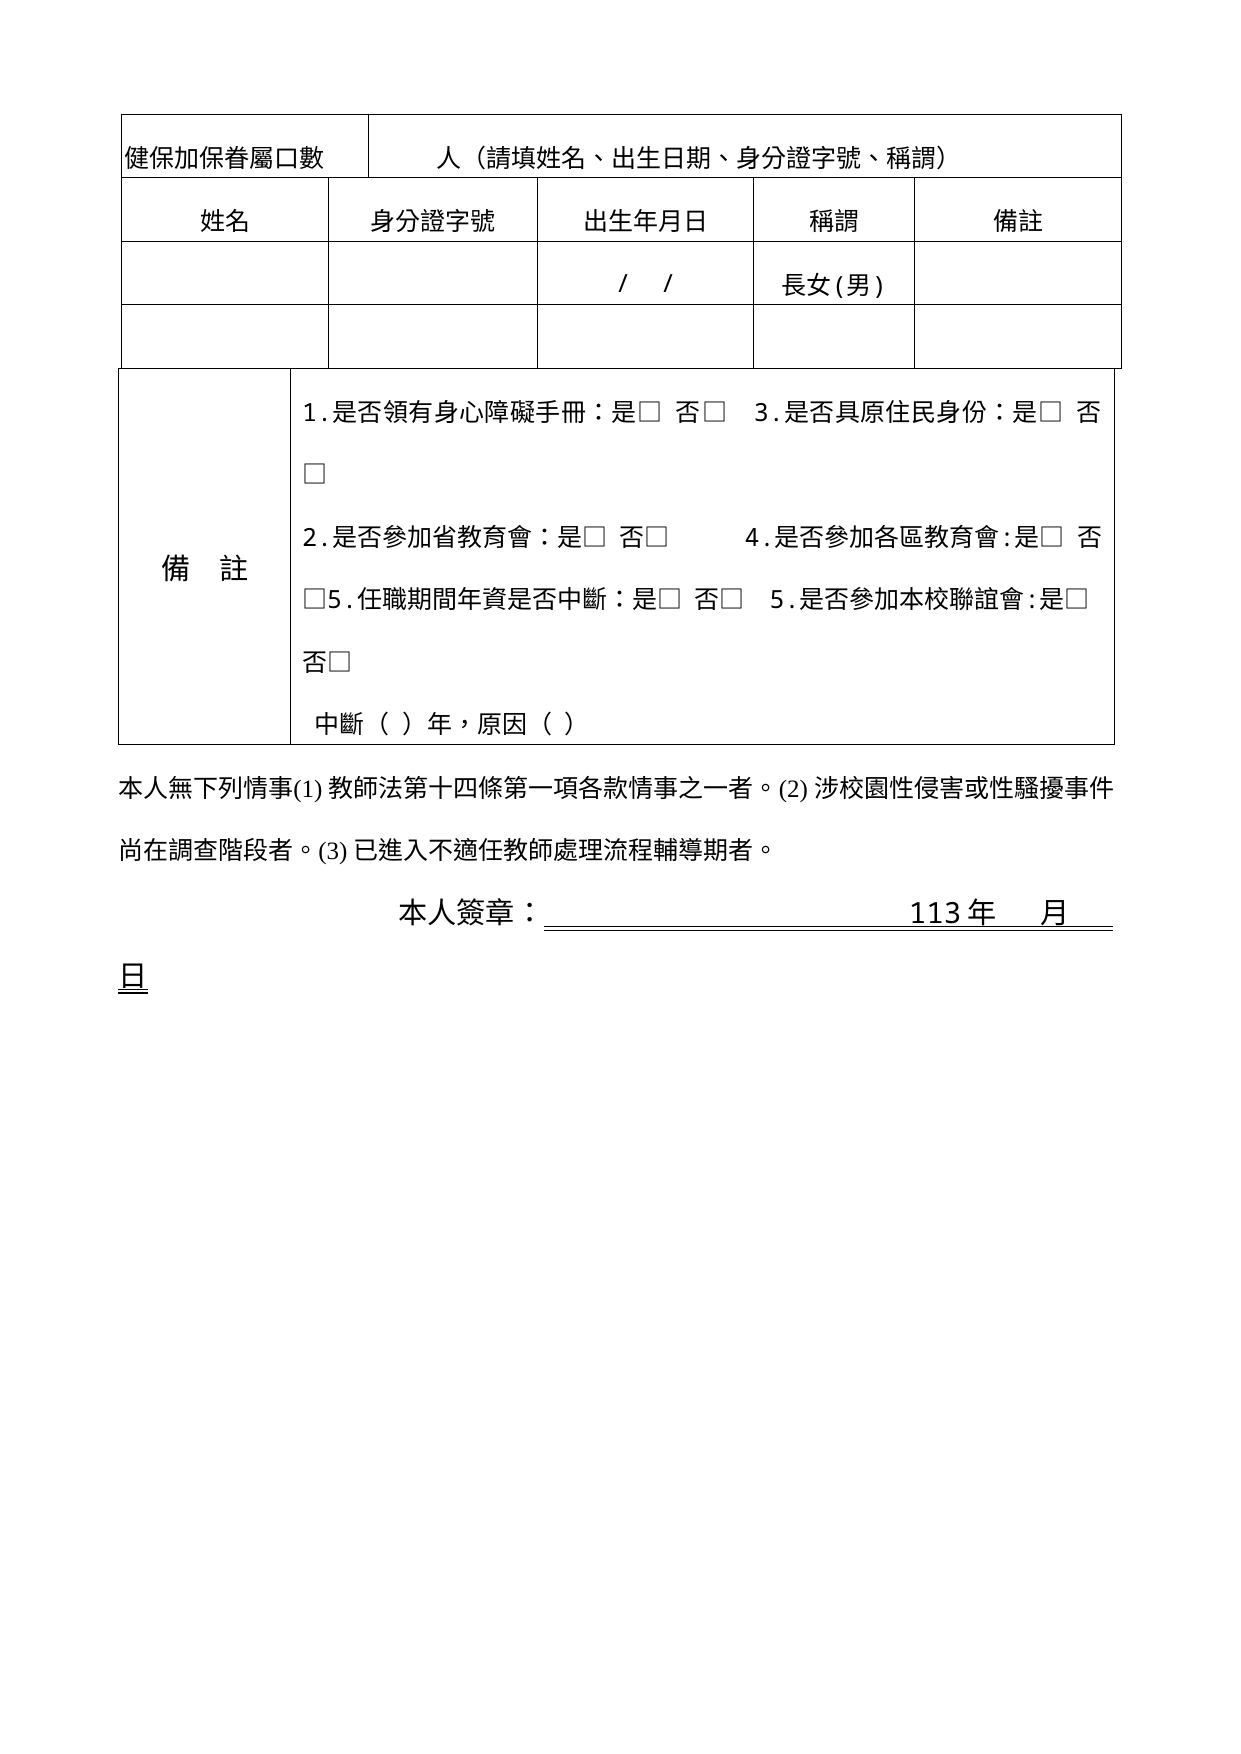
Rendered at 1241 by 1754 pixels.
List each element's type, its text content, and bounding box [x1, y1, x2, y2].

table_cell [754, 305, 914, 368]
table_cell 出生年月日 [538, 178, 753, 241]
table_cell [915, 242, 1121, 304]
table_cell [329, 242, 537, 304]
table_cell 健保加保眷屬口數 [122, 115, 368, 177]
table_cell 備 註 [119, 369, 290, 744]
table_cell 姓名 [122, 178, 328, 241]
text 本人簽章： 113年 月 日 [118, 870, 1122, 995]
table_cell 1.是否領有身心障礙手冊：是□ 否□ 3.是否具原住民身份：是□ 否□ 2.是否參加省教育會：是□ 否□ 4.是否參加各區教育會:是□ 否□5.任職期間年資是否中斷：是□ 否□ 5.是否參加本校聯誼會:是□ 否□ 中斷（ ）年，原因（ ） [291, 369, 1114, 744]
table_cell [1115, 369, 1122, 744]
table_cell [538, 305, 753, 368]
table_cell [122, 242, 328, 304]
table_cell 人（請填姓名、出生日期、身分證字號、稱謂） [369, 115, 1121, 177]
table_cell [329, 305, 537, 368]
table_cell 稱謂 [754, 178, 914, 241]
table_cell [915, 305, 1121, 368]
text 本人無下列情事(1) 教師法第十四條第一項各款情事之一者。(2) 涉校園性侵害或性騷擾事件尚在調查階段者。(3) 已進入不適任教師處理流程輔導期者。 [118, 745, 1122, 870]
table_cell 長女(男) [754, 242, 914, 304]
table_cell 備註 [915, 178, 1121, 241]
table_cell [122, 305, 328, 368]
table_cell 身分證字號 [329, 178, 537, 241]
table_cell / / [538, 242, 753, 304]
